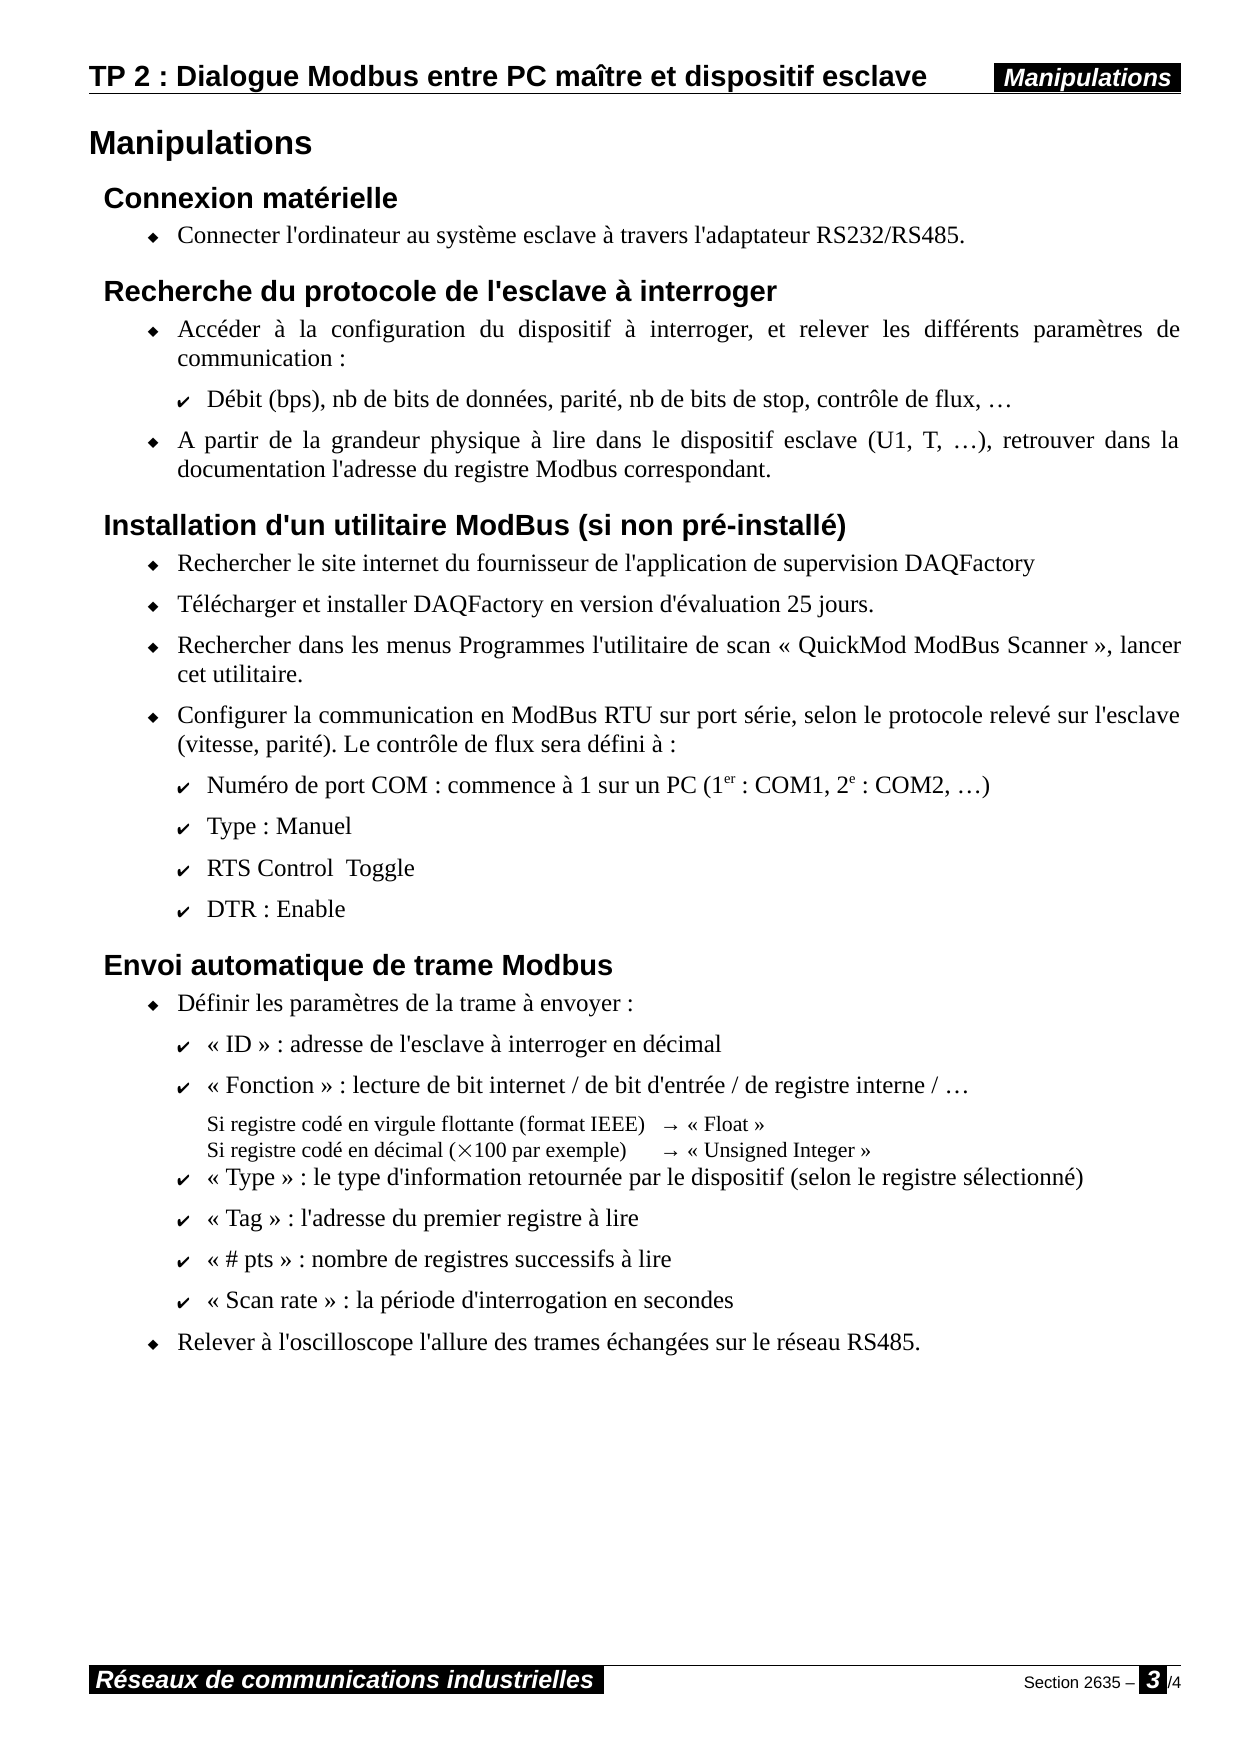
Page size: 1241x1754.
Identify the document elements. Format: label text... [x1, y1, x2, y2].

list « Type » : le type d'information retournée par le dispositif (selon le registre sélectionné) [177, 1162, 1181, 1191]
subtitle Recherche du protocole de l'esclave à interroger [103, 274, 1181, 308]
list « ID » : adresse de l'esclave à interroger en décimal [177, 1029, 1181, 1058]
list « # pts » : nombre de registres successifs à lire [177, 1244, 1181, 1273]
subtitle Installation d'un utilitaire ModBus (si non pré-installé) [103, 508, 1181, 542]
list Numéro de port COM : commence à 1 sur un PC (1er : COM1, 2e : COM2, …) [177, 770, 1181, 799]
subtitle Connexion matérielle [103, 181, 1181, 214]
list Rechercher le site internet du fournisseur de l'application de supervision DAQFactory [148, 548, 1181, 576]
list Débit (bps), nb de bits de données, parité, nb de bits de stop, contrôle de flux, … [177, 384, 1181, 413]
list Télécharger et installer DAQFactory en version d'évaluation 25 jours. [148, 589, 1181, 618]
list Si registre codé en décimal (100 par exemple) → « Unsigned Integer » [207, 1137, 1181, 1162]
list DTR : Enable [177, 894, 1181, 923]
list « Tag » : l'adresse du premier registre à lire [177, 1203, 1181, 1232]
list Définir les paramètres de la trame à envoyer : [148, 988, 1181, 1016]
subtitle Manipulations [88, 123, 1181, 162]
list Type : Manuel [177, 811, 1181, 840]
subtitle Envoi automatique de trame Modbus [103, 948, 1181, 982]
list A partir de la grandeur physique à lire dans le dispositif esclave (U1, T, …), retrouver dans la documentation l'adresse du registre Modbus correspondant. [148, 425, 1181, 483]
list Rechercher dans les menus Programmes l'utilitaire de scan « QuickMod ModBus Scanner », lancer cet utilitaire. [148, 630, 1181, 688]
list « Scan rate » : la période d'interrogation en secondes [177, 1286, 1181, 1314]
list Connecter l'ordinateur au système esclave à travers l'adaptateur RS232/RS485. [148, 220, 1181, 249]
list Configurer la communication en ModBus RTU sur port série, selon le protocole relevé sur l'esclave (vitesse, parité). Le contrôle de flux sera défini à : [148, 700, 1181, 758]
list Relever à l'oscilloscope l'allure des trames échangées sur le réseau RS485. [148, 1327, 1181, 1356]
list RTS Control Toggle [177, 853, 1181, 881]
list Accéder à la configuration du dispositif à interroger, et relever les différents paramètres de communication : [148, 314, 1181, 371]
list « Fonction » : lecture de bit internet / de bit d'entrée / de registre interne / … [177, 1070, 1181, 1099]
list Si registre codé en virgule flottante (format IEEE) → « Float » [207, 1111, 1181, 1137]
